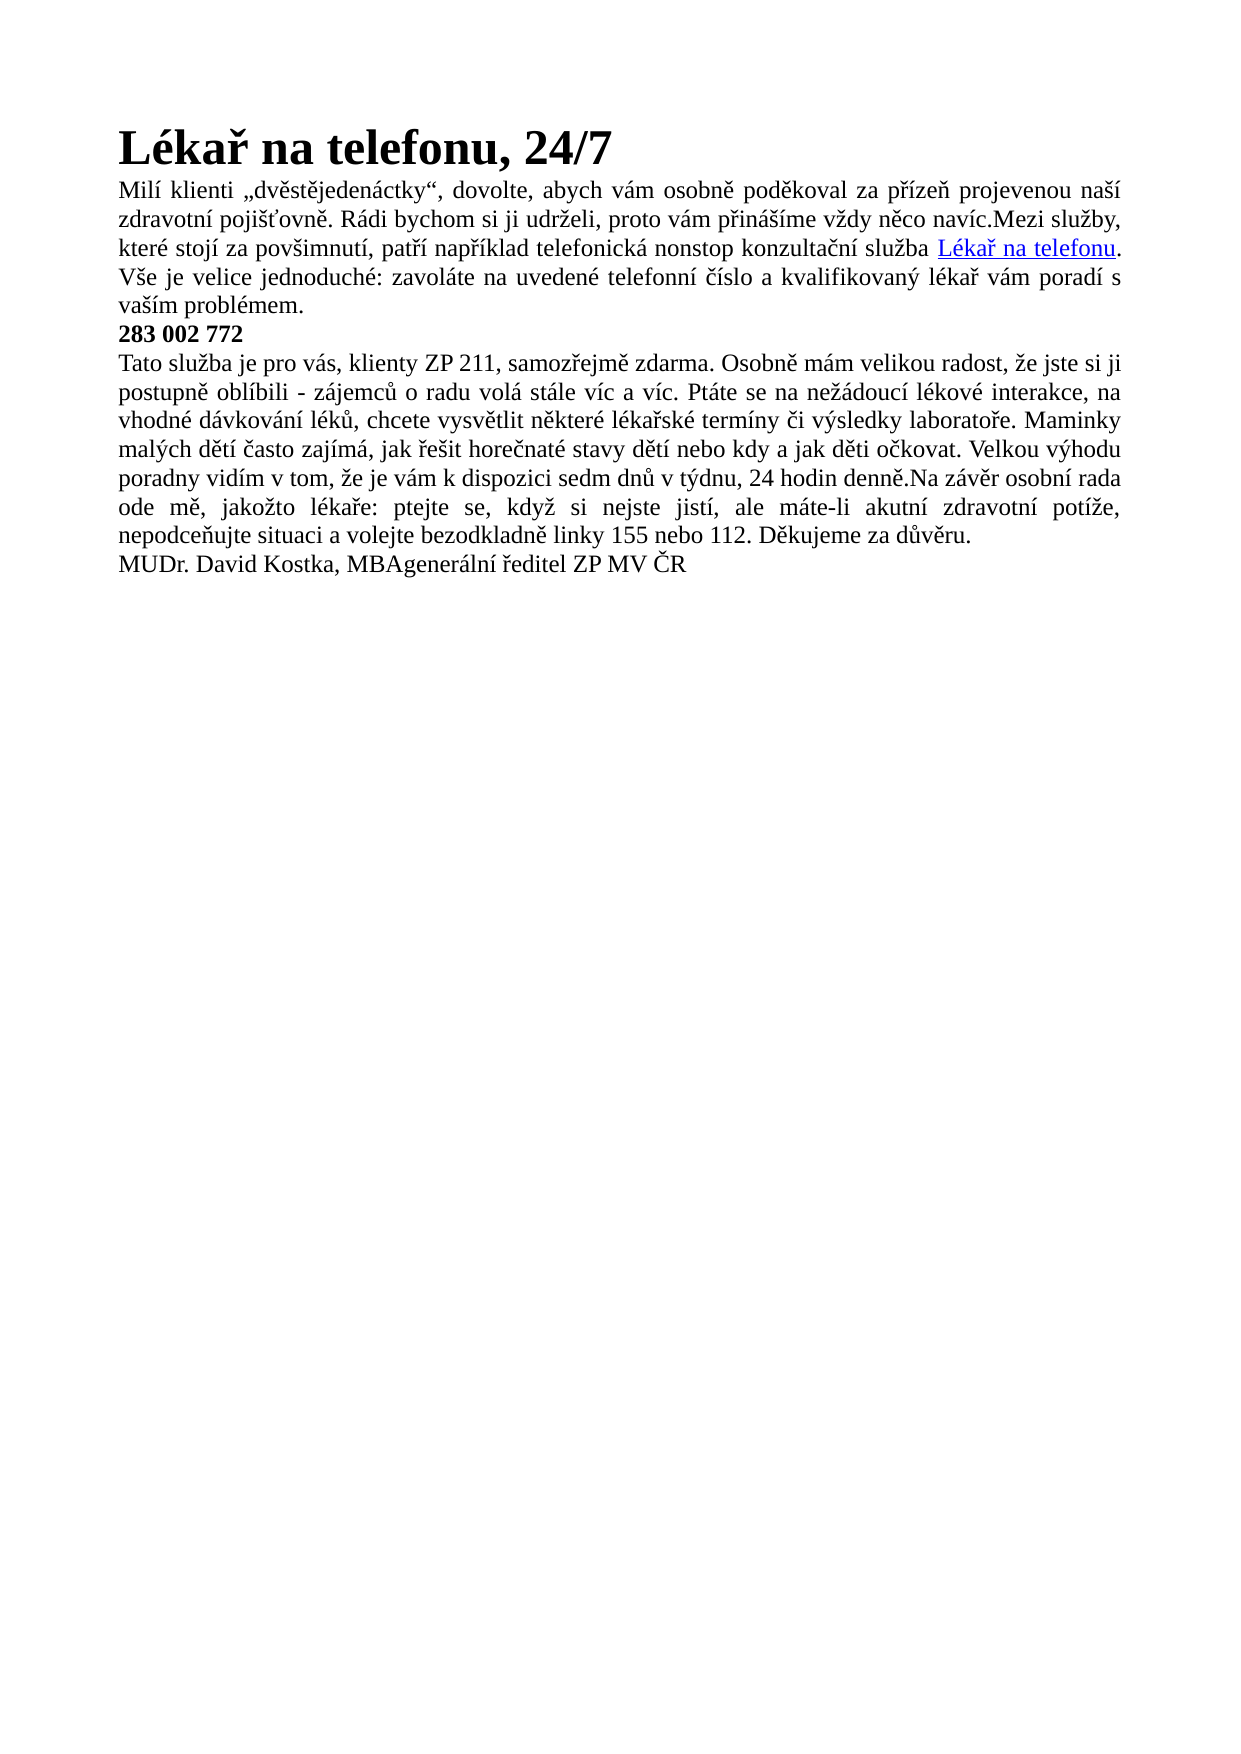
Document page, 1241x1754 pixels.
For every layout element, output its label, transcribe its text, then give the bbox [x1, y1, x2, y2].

subtitle Lékař na telefonu, 24/7 [118, 118, 1122, 176]
text Tato služba je pro vás, klienty ZP 211, samozřejmě zdarma. Osobně mám velikou radost, že jste si ji postupně oblíbili - zájemců o radu volá stále víc a víc. Ptáte se na nežádoucí lékové interakce, na vhodné dávkování léků, chcete vysvětlit některé lékařské termíny či výsledky laboratoře. Maminky malých dětí často zajímá, jak řešit horečnaté stavy dětí nebo kdy a jak děti očkovat. Velkou výhodu poradny vidím v tom, že je vám k dispozici sedm dnů v týdnu, 24 hodin denně.Na závěr osobní rada ode mě, jakožto lékaře: ptejte se, když si nejste jistí, ale máte-li akutní zdravotní potíže, nepodceňujte situaci a volejte bezodkladně linky 155 nebo 112. Děkujeme za důvěru. [118, 348, 1122, 549]
text 283 002 772 [118, 319, 1122, 348]
text MUDr. David Kostka, MBAgenerální ředitel ZP MV ČR [118, 549, 1122, 578]
text Milí klienti „dvěstějedenáctky“, dovolte, abych vám osobně poděkoval za přízeň projevenou naší zdravotní pojišťovně. Rádi bychom si ji udrželi, proto vám přinášíme vždy něco navíc.Mezi služby, které stojí za povšimnutí, patří například telefonická nonstop konzultační služba Lékař na telefonu. Vše je velice jednoduché: zavoláte na uvedené telefonní číslo a kvalifikovaný lékař vám poradí s vaším problémem. [118, 176, 1122, 319]
